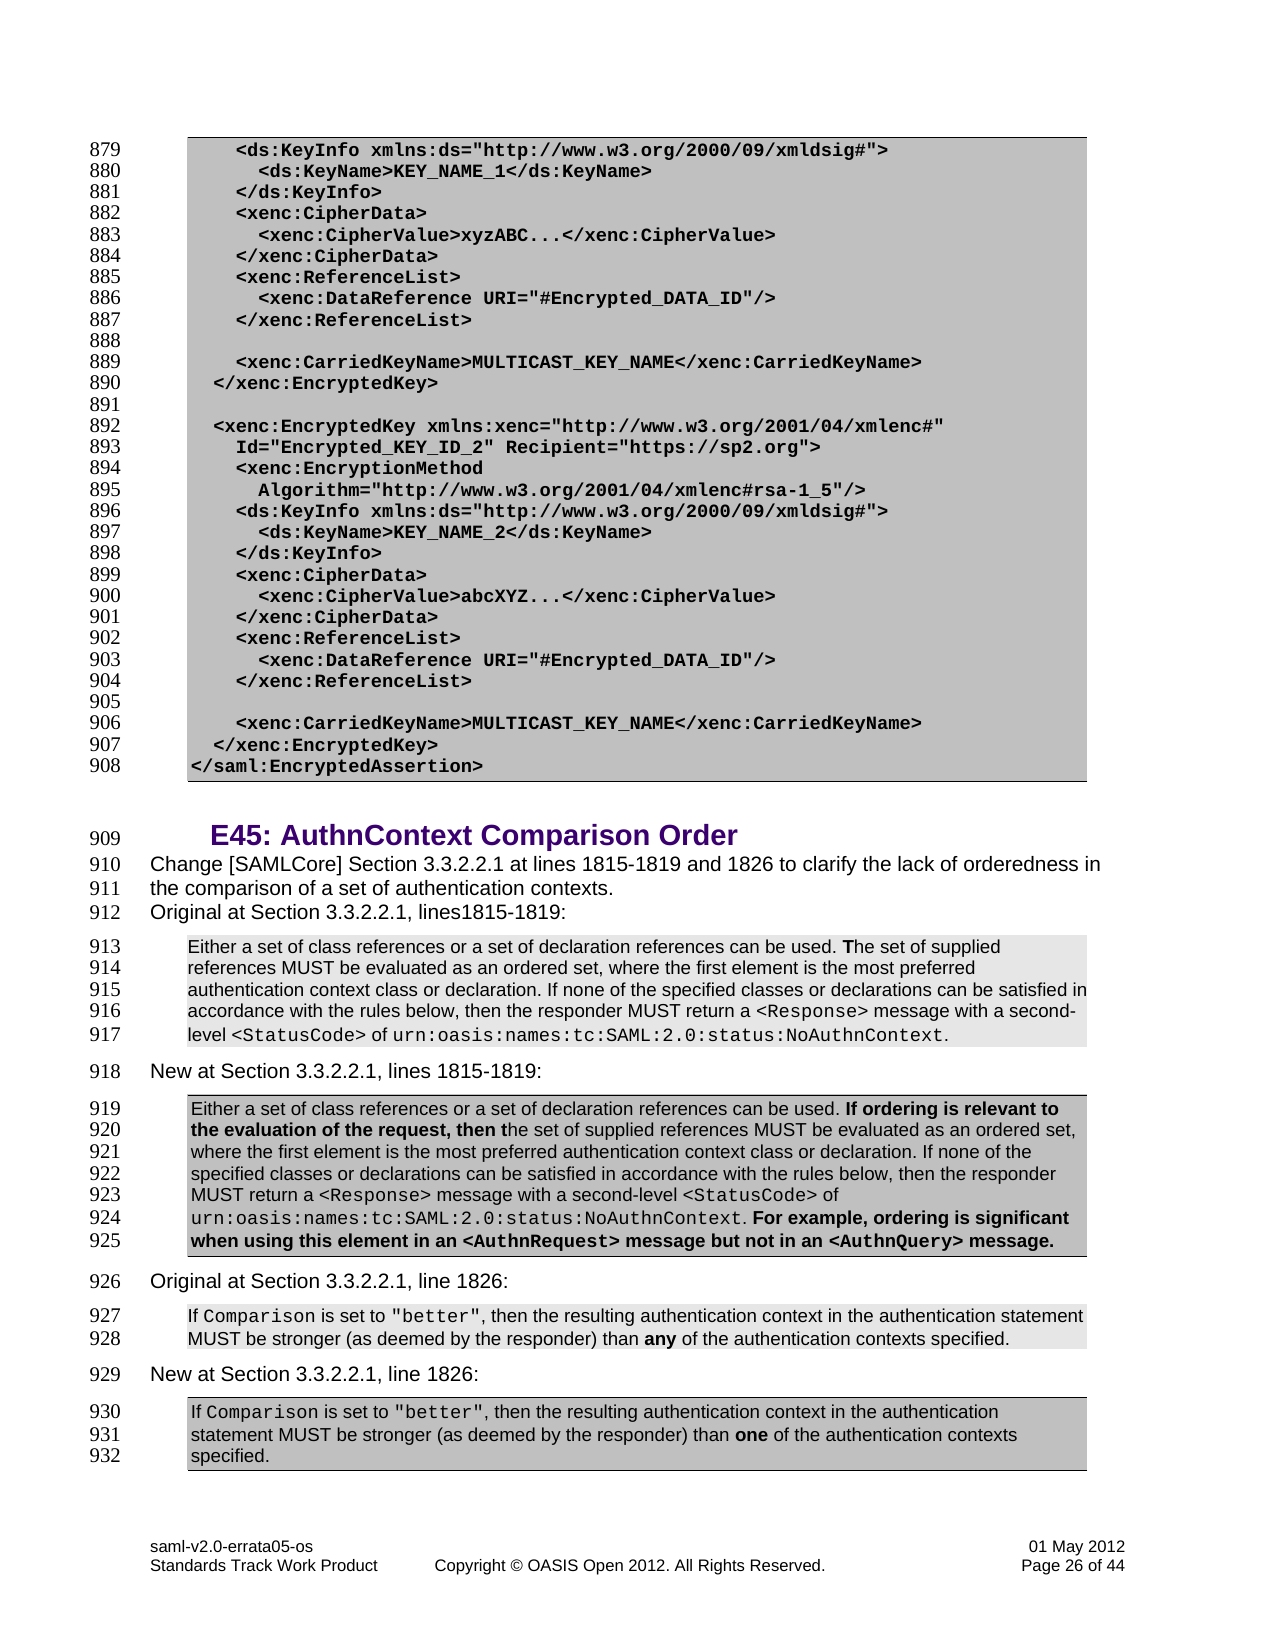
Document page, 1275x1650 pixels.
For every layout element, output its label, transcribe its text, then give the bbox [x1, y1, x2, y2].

text Original at Section 3.3.2.2.1, line 1826: [150, 1269, 1125, 1293]
text Original at Section 3.3.2.2.1, lines1815-1819: [150, 899, 1125, 923]
subtitle E45: AuthnContext Comparison Order [150, 818, 1125, 852]
text Change [SAMLCore] Section 3.3.2.2.1 at lines 1815-1819 and 1826 to clarify the lack of orderedness in the comparison of a set of authentication contexts. [150, 852, 1125, 899]
text Either a set of class references or a set of declaration references can be used. If ordering is relevant to the evaluation of the request, then the set of supplied references MUST be evaluated as an ordered set, where the first element is the most preferred authentication context class or declaration. If none of the specified classes or declarations can be satisfied in accordance with the rules below, then the responder MUST return a <Response> message with a second-level <StatusCode> of urn:oasis:names:tc:SAML:2.0:status:NoAuthnContext. For example, ordering is significant when using this element in an <AuthnRequest> message but not in an <AuthnQuery> message. [187, 1096, 1087, 1257]
text Either a set of class references or a set of declaration references can be used. The set of supplied references MUST be evaluated as an ordered set, where the first element is the most preferred authentication context class or declaration. If none of the specified classes or declarations can be satisfied in accordance with the rules below, then the responder MUST return a <Response> message with a second-level <StatusCode> of urn:oasis:names:tc:SAML:2.0:status:NoAuthnContext. [187, 935, 1087, 1047]
text If Comparison is set to "better", then the resulting authentication context in the authentication statement MUST be stronger (as deemed by the responder) than any of the authentication contexts specified. [187, 1304, 1087, 1349]
text New at Section 3.3.2.2.1, line 1826: [150, 1361, 1125, 1385]
text If Comparison is set to "better", then the resulting authentication context in the authentication statement MUST be stronger (as deemed by the responder) than one of the authentication contexts specified. [187, 1398, 1087, 1470]
text New at Section 3.3.2.2.1, lines 1815-1819: [150, 1058, 1125, 1082]
text <ds:KeyInfo xmlns:ds="http://www.w3.org/2000/09/xmldsig#"> <ds:KeyName>KEY_NAME_1</ds:KeyName> </ds:KeyInfo> <xenc:CipherData> <xenc:CipherValue>xyzABC...</xenc:CipherValue> </xenc:CipherData> <xenc:ReferenceList> <xenc:DataReference URI="#Encrypted_DATA_ID"/> </xenc:ReferenceList> <xenc:CarriedKeyName>MULTICAST_KEY_NAME</xenc:CarriedKeyName> </xenc:EncryptedKey> <xenc:EncryptedKey xmlns:xenc="http://www.w3.org/2001/04/xmlenc#" Id="Encrypted_KEY_ID_2" Recipient="https://sp2.org"> <xenc:EncryptionMethod Algorithm="http://www.w3.org/2001/04/xmlenc#rsa-1_5"/> <ds:KeyInfo xmlns:ds="http://www.w3.org/2000/09/xmldsig#"> <ds:KeyName>KEY_NAME_2</ds:KeyName> </ds:KeyInfo> <xenc:CipherData> <xenc:CipherValue>abcXYZ...</xenc:CipherValue> </xenc:CipherData> <xenc:ReferenceList> <xenc:DataReference URI="#Encrypted_DATA_ID"/> </xenc:ReferenceList> <xenc:CarriedKeyName>MULTICAST_KEY_NAME</xenc:CarriedKeyName> </xenc:EncryptedKey> </saml:EncryptedAssertion> [187, 138, 1087, 781]
